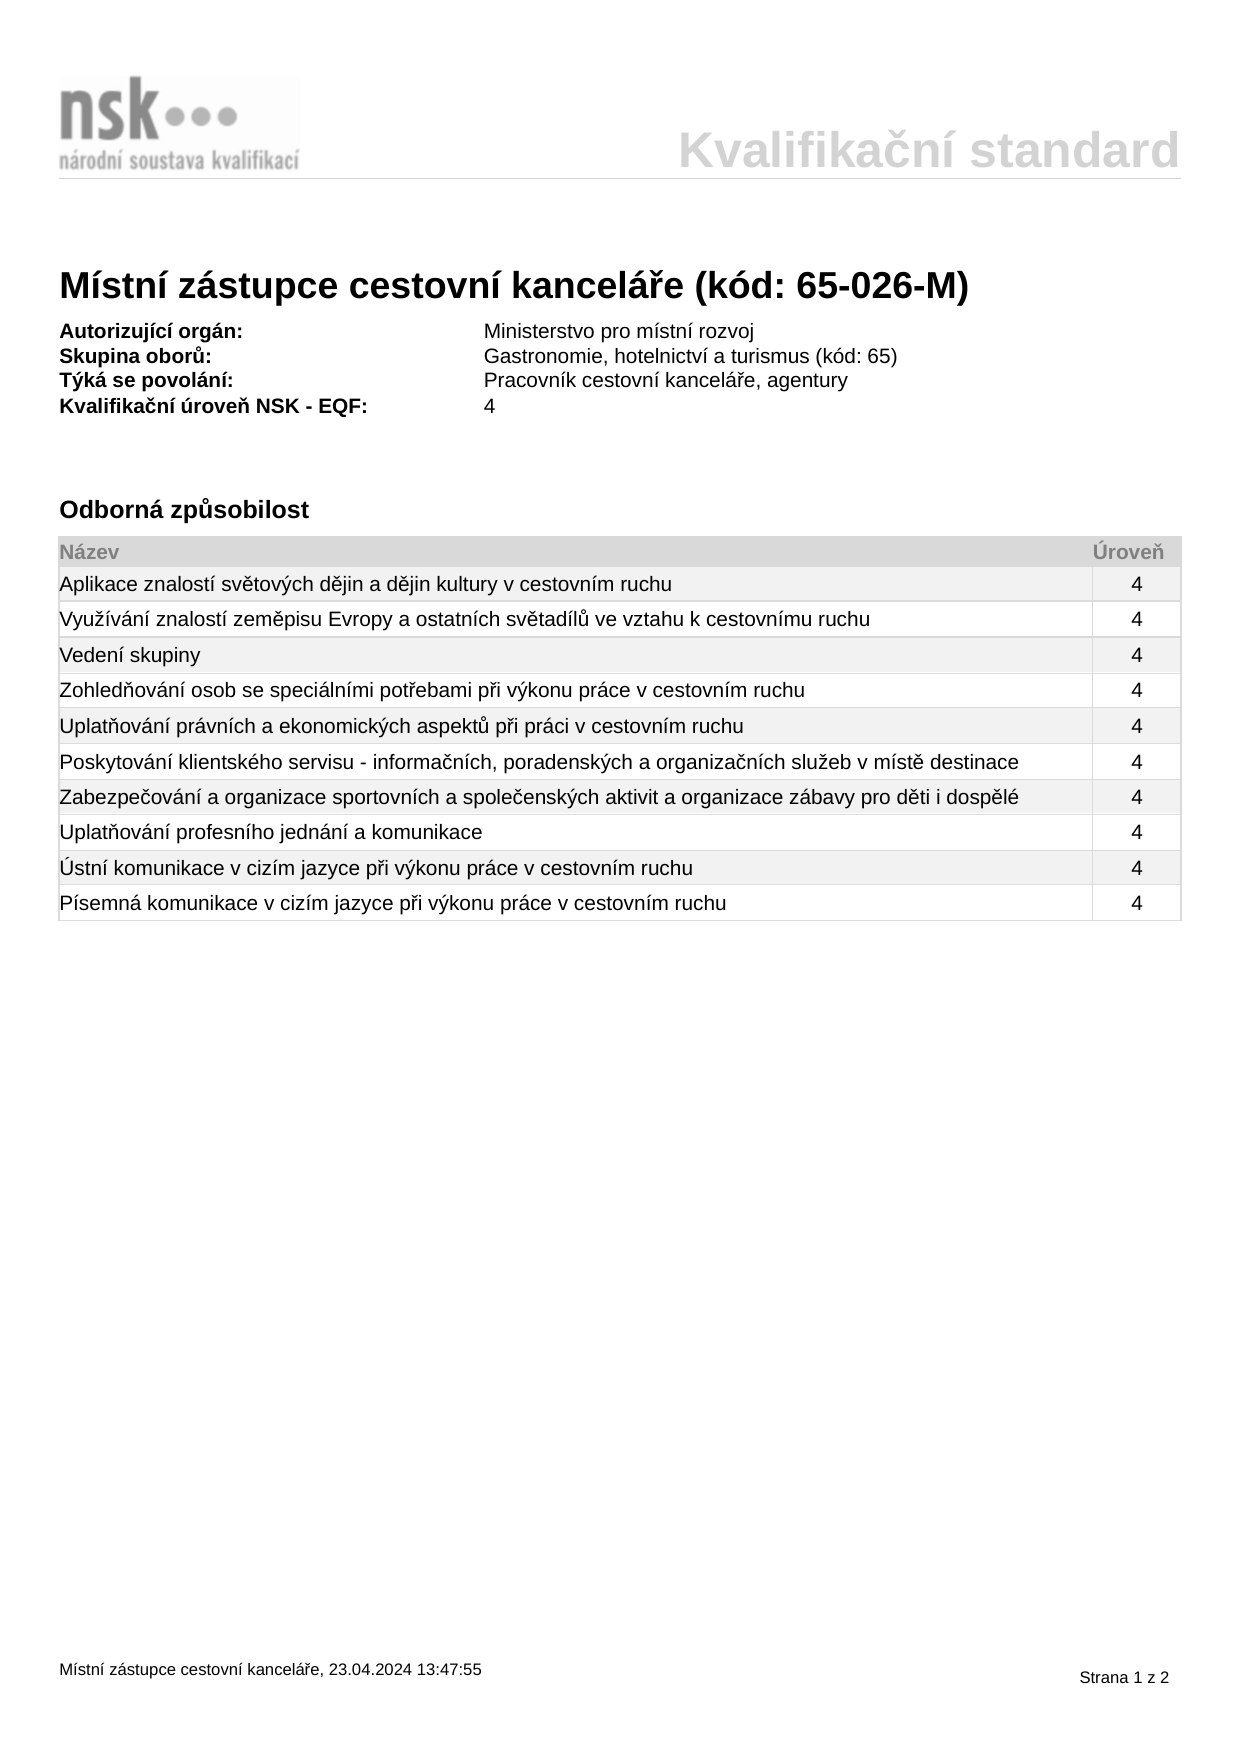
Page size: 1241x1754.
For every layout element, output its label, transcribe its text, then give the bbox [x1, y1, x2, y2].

table_cell Využívání znalostí zeměpisu Evropy a ostatních světadílů ve vztahu k cestovnímu ruchu [60, 602, 1092, 636]
table_header [621, 59, 626, 172]
table_cell [862, 196, 1093, 224]
table_cell Uplatňování právních a ekonomických aspektů při práci v cestovním ruchu [60, 708, 1092, 743]
table_cell 4 [1093, 674, 1180, 707]
table_cell Odborná způsobilost [59, 489, 1181, 524]
table_cell 4 [484, 394, 1181, 417]
table_cell Pracovník cestovní kanceláře, agentury [484, 368, 1181, 393]
table_cell 4 [1093, 851, 1180, 884]
table_cell [1169, 1220, 1181, 1441]
table_cell [484, 1220, 620, 1441]
table_cell [59, 196, 483, 224]
table_cell Písemná komunikace v cizím jazyce při výkonu práce v cestovním ruchu [60, 885, 1092, 920]
table_cell [59, 921, 483, 1220]
table_cell [626, 921, 862, 1220]
table_cell [484, 921, 620, 1220]
table_cell 4 [1093, 638, 1180, 672]
table_cell Týká se povolání: [59, 368, 483, 392]
table_cell 4 [1093, 567, 1180, 600]
table_cell [626, 418, 862, 489]
table_cell [59, 524, 483, 536]
table_cell Zabezpečování a organizace sportovních a společenských aktivit a organizace zábavy pro děti i dospělé [60, 780, 1092, 813]
table_cell Úroveň [1093, 537, 1180, 566]
table_cell [1093, 307, 1169, 319]
table_cell [620, 1441, 626, 1659]
table_cell [1093, 196, 1169, 224]
table_cell [862, 921, 1093, 1220]
table_cell Kvalifikační úroveň NSK - EQF: [59, 394, 483, 417]
table_cell [59, 179, 1181, 196]
table_cell Autorizující orgán: [59, 319, 483, 343]
table_cell Vedení skupiny [60, 638, 1092, 672]
table_cell [59, 307, 483, 319]
table_cell [484, 1441, 620, 1659]
table_cell [484, 172, 620, 178]
table_cell Skupina oborů: [59, 344, 483, 368]
table_cell [484, 196, 620, 224]
table_cell [1169, 1660, 1181, 1696]
table_cell Uplatňování profesního jednání a komunikace [60, 815, 1092, 849]
table_cell Aplikace znalostí světových dějin a dějin kultury v cestovním ruchu [60, 567, 1092, 600]
table_cell [59, 418, 483, 489]
table_cell [1169, 307, 1181, 319]
table_cell [1093, 1220, 1169, 1441]
table_cell Místní zástupce cestovní kanceláře, 23.04.2024 13:47:55 [59, 1660, 862, 1696]
table_cell [1169, 1441, 1181, 1659]
table_header Kvalifikační standard [626, 59, 1181, 178]
table_cell Strana 1 z 2 [862, 1660, 1169, 1696]
table_cell [1169, 921, 1181, 1220]
table_cell 4 [1093, 744, 1180, 779]
table_cell [484, 307, 620, 319]
table_cell Gastronomie, hotelnictví a turismus (kód: 65) [484, 344, 1181, 368]
table_cell [862, 307, 1093, 319]
table_cell [1169, 524, 1181, 536]
table_cell [626, 1441, 862, 1659]
table_cell [862, 418, 1093, 489]
table_cell [1169, 196, 1181, 224]
table_cell [626, 524, 862, 536]
table_cell [1093, 1441, 1169, 1659]
table_cell [626, 1220, 862, 1441]
table_cell [620, 1220, 626, 1441]
table_cell [1093, 921, 1169, 1220]
picture [58, 59, 621, 172]
table_cell Poskytování klientského servisu - informačních, poradenských a organizačních služeb v místě destinace [60, 744, 1092, 779]
table_cell [484, 524, 620, 536]
table_cell 4 [1093, 708, 1180, 743]
table_cell Ministerstvo pro místní rozvoj [484, 319, 1181, 344]
table_cell [1093, 524, 1169, 536]
table_cell [626, 307, 862, 319]
table_cell Ústní komunikace v cizím jazyce při výkonu práce v cestovním ruchu [60, 851, 1092, 884]
table_cell [862, 1220, 1093, 1441]
table_cell [620, 524, 626, 536]
table_cell Zohledňování osob se speciálními potřebami při výkonu práce v cestovním ruchu [60, 674, 1092, 707]
table_cell [620, 196, 626, 224]
table_cell Místní zástupce cestovní kanceláře (kód: 65-026-M) [59, 224, 1181, 307]
table_cell [862, 524, 1093, 536]
table_cell [59, 1441, 483, 1659]
table_cell [1093, 418, 1169, 489]
table_cell [484, 418, 620, 489]
table_cell [620, 921, 626, 1220]
table_cell 4 [1093, 780, 1180, 813]
table_cell 4 [1093, 815, 1180, 849]
table_cell [626, 196, 862, 224]
table_cell 4 [1093, 885, 1180, 920]
table_cell 4 [1093, 602, 1180, 636]
table_cell [862, 1441, 1093, 1659]
table_cell [1169, 418, 1181, 489]
table_cell [620, 418, 626, 489]
table_cell [620, 307, 626, 319]
table_cell [59, 1220, 483, 1441]
table_cell Název [60, 537, 1092, 566]
table_cell [59, 172, 483, 178]
